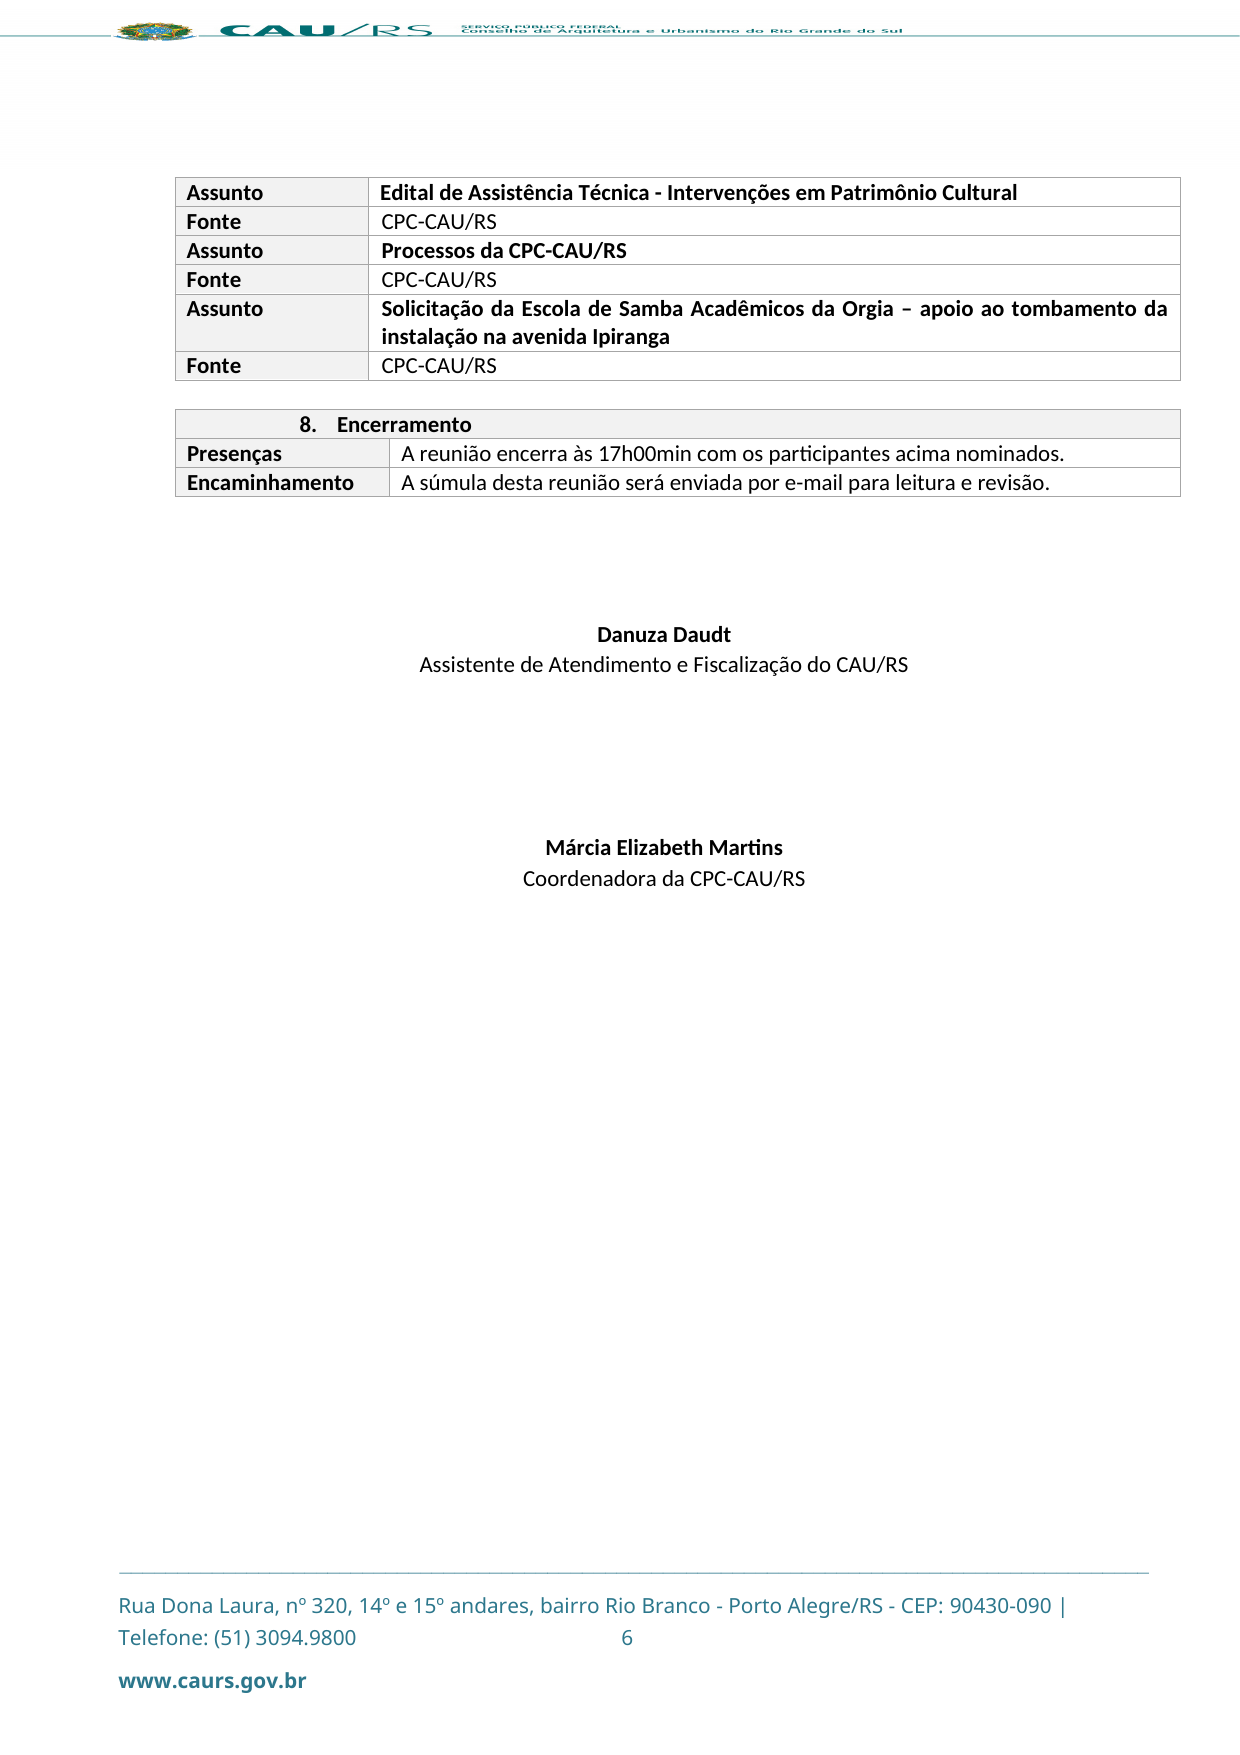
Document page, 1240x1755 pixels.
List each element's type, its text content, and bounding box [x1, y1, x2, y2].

table_cell Edital de Assistência Técnica - Intervenções em Patrimônio Cultural [369, 178, 1180, 206]
table_header Encerramento [176, 410, 1180, 438]
table_cell Processos da CPC-CAU/RS [369, 236, 1180, 264]
table_cell Assunto [176, 178, 368, 206]
table_cell Assunto [176, 295, 368, 351]
table_cell Fonte [176, 265, 368, 293]
table_cell CPC-CAU/RS [369, 352, 1180, 379]
text Danuza Daudt [177, 620, 1151, 648]
table_cell A reunião encerra às 17h00min com os participantes acima nominados. [390, 439, 1180, 467]
table_cell Assunto [176, 236, 368, 264]
text Assistente de Atendimento e Fiscalização do CAU/RS [177, 651, 1151, 678]
table_cell Solicitação da Escola de Samba Acadêmicos da Orgia – apoio ao tombamento da instalação na avenida Ipiranga [369, 295, 1180, 351]
text Coordenadora da CPC-CAU/RS [177, 864, 1151, 892]
table_cell Presenças [176, 439, 389, 467]
table_cell Fonte [176, 207, 368, 235]
table_cell [175, 381, 1181, 409]
table_cell CPC-CAU/RS [369, 265, 1180, 293]
table_cell Encaminhamento [176, 468, 389, 496]
table_cell CPC-CAU/RS [369, 207, 1180, 235]
text Márcia Elizabeth Martins [177, 833, 1151, 861]
table_cell A súmula desta reunião será enviada por e-mail para leitura e revisão. [390, 468, 1180, 496]
table_cell Fonte [176, 352, 368, 379]
